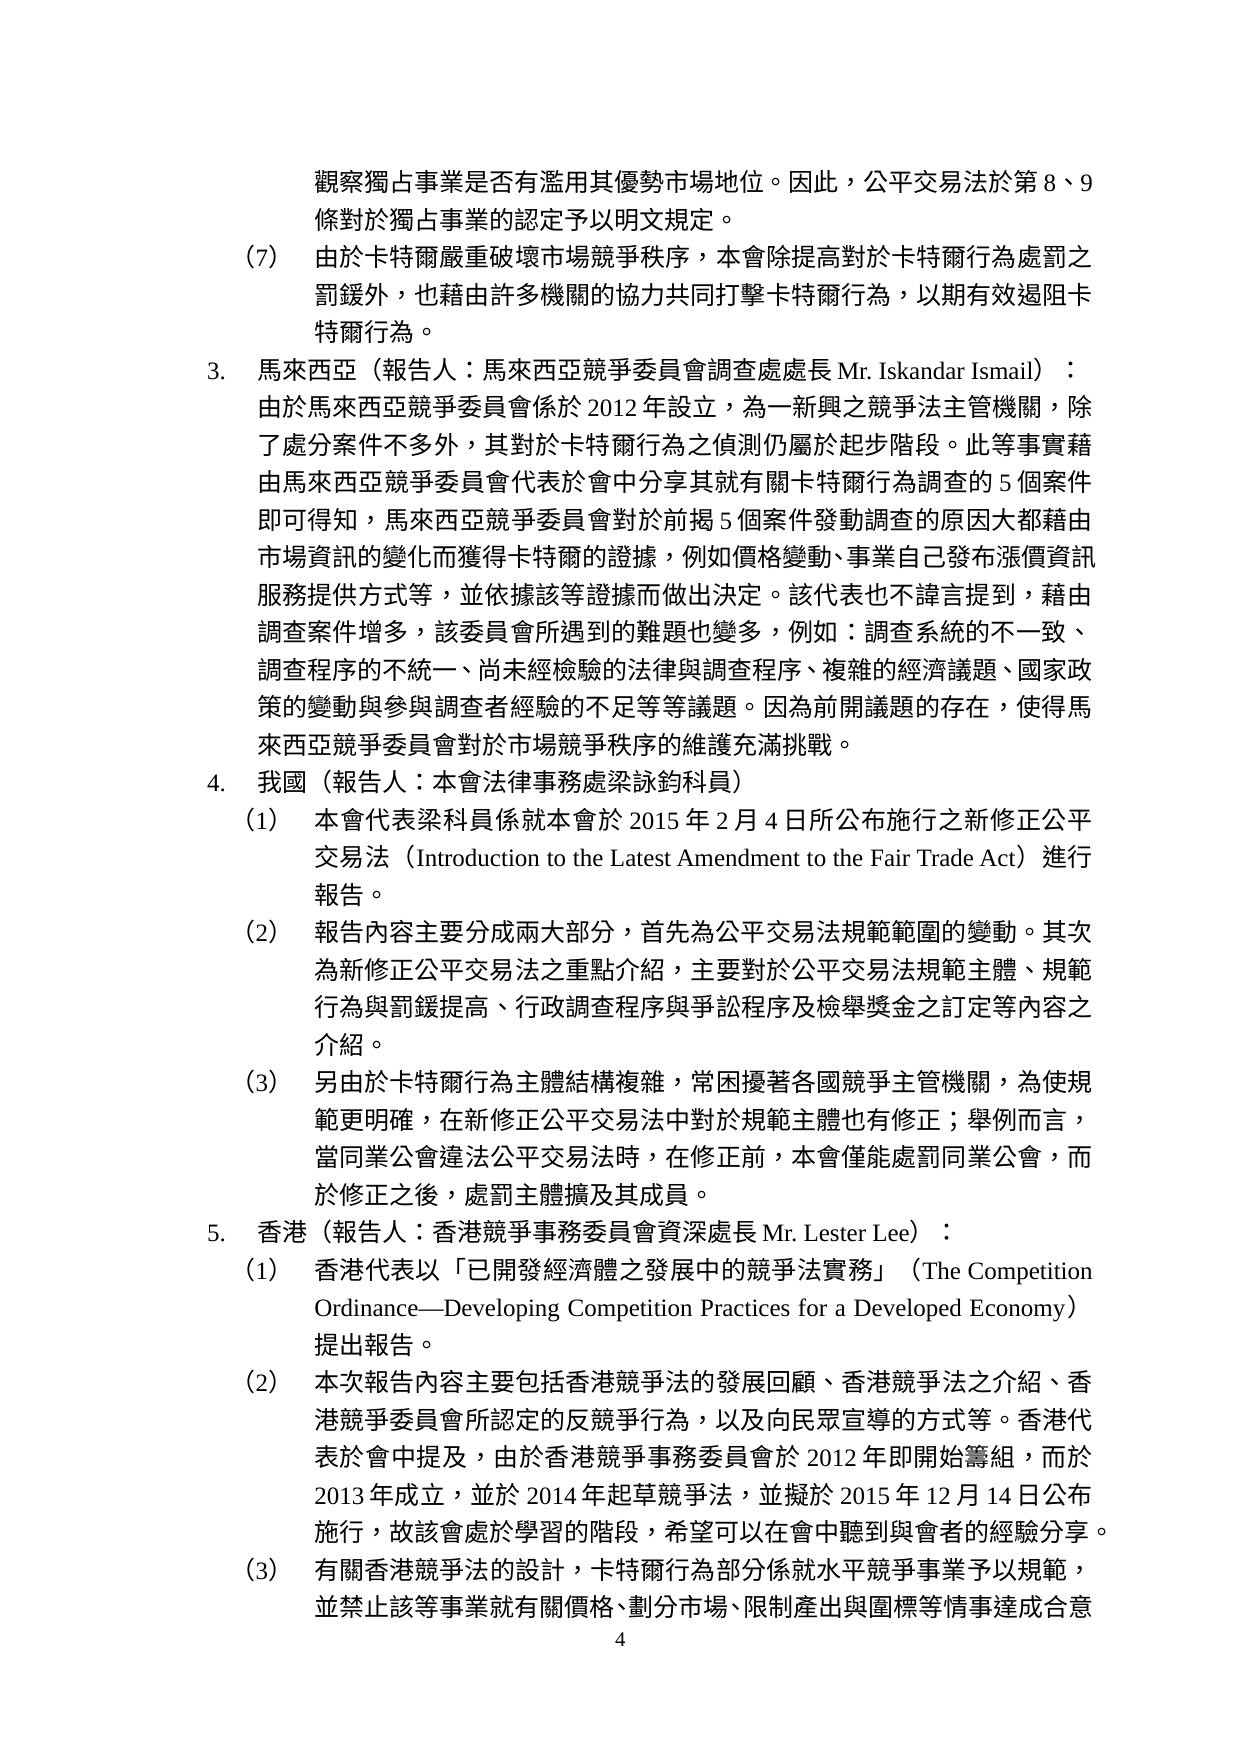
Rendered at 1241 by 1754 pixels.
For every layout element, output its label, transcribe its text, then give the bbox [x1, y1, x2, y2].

list 報告內容主要分成兩大部分，首先為公平交易法規範範圍的變動。其次為新修正公平交易法之重點介紹，主要對於公平交易法規範主體、規範行為與罰鍰提高、行政調查程序與爭訟程序及檢舉獎金之訂定等內容之介紹。 [230, 912, 1092, 1062]
list 另由於卡特爾行為主體結構複雜，常困擾著各國競爭主管機關，為使規範更明確，在新修正公平交易法中對於規範主體也有修正；舉例而言，當同業公會違法公平交易法時，在修正前，本會僅能處罰同業公會，而於修正之後，處罰主體擴及其成員。 [230, 1062, 1092, 1212]
list 有關香港競爭法的設計，卡特爾行為部分係就水平競爭事業予以規範，並禁止該等事業就有關價格、劃分市場、限制產出與圍標等情事達成合意。再者，香港競爭法亦禁止限制轉售價格，並於會中分享1個香港競爭事務委員會所處理的限制轉售價格的案例。在該個案中，該委員會是先給予違法者警告，並給予陳述意見的機會，瞭解行為人為何違反競爭法，再決定是否給予處罰。香港代表進而提到，藉由香港競爭法的訂定，希望可以提供香港民眾從事競爭行為的一條基準線，讓民眾可以有所遵循。 [230, 1550, 1092, 1625]
text 由於馬來西亞競爭委員會係於2012年設立，為一新興之競爭法主管機關，除了處分案件不多外，其對於卡特爾行為之偵測仍屬於起步階段。此等事實藉由馬來西亞競爭委員會代表於會中分享其就有關卡特爾行為調查的5個案件即可得知，馬來西亞競爭委員會對於前揭5個案件發動調查的原因大都藉由市場資訊的變化而獲得卡特爾的證據，例如價格變動、事業自己發布漲價資訊、服務提供方式等，並依據該等證據而做出決定。該代表也不諱言提到，藉由調查案件增多，該委員會所遇到的難題也變多，例如：調查系統的不一致、調查程序的不統一、尚未經檢驗的法律與調查程序、複雜的經濟議題、國家政策的變動與參與調查者經驗的不足等等議題。因為前開議題的存在，使得馬來西亞競爭委員會對於市場競爭秩序的維護充滿挑戰。 [257, 387, 1092, 762]
list 由於卡特爾嚴重破壞市場競爭秩序，本會除提高對於卡特爾行為處罰之罰鍰外，也藉由許多機關的協力共同打擊卡特爾行為，以期有效遏阻卡特爾行為。 [230, 237, 1092, 350]
list 馬來西亞（報告人：馬來西亞競爭委員會調查處處長Mr. Iskandar Ismail）： [207, 350, 1092, 387]
list 我國（報告人：本會法律事務處梁詠鈞科員） [207, 762, 1092, 800]
list 香港代表以「已開發經濟體之發展中的競爭法實務」（The Competition Ordinance—Developing Competition Practices for a Developed Economy）提出報告。 [230, 1250, 1092, 1362]
list 本會代表梁科員係就本會於2015年2月4日所公布施行之新修正公平交易法（Introduction to the Latest Amendment to the Fair Trade Act）進行報告。 [230, 800, 1092, 912]
list 觀察獨占事業是否有濫用其優勢市場地位。因此，公平交易法於第8、9條對於獨占事業的認定予以明文規定。 [230, 162, 1092, 237]
list 本次報告內容主要包括香港競爭法的發展回顧、香港競爭法之介紹、香港競爭委員會所認定的反競爭行為，以及向民眾宣導的方式等。香港代表於會中提及，由於香港競爭事務委員會於2012年即開始籌組，而於2013年成立，並於2014年起草競爭法，並擬於2015年12月14日公布施行，故該會處於學習的階段，希望可以在會中聽到與會者的經驗分享。 [230, 1362, 1092, 1550]
list 香港（報告人：香港競爭事務委員會資深處長Mr. Lester Lee）： [207, 1212, 1092, 1250]
